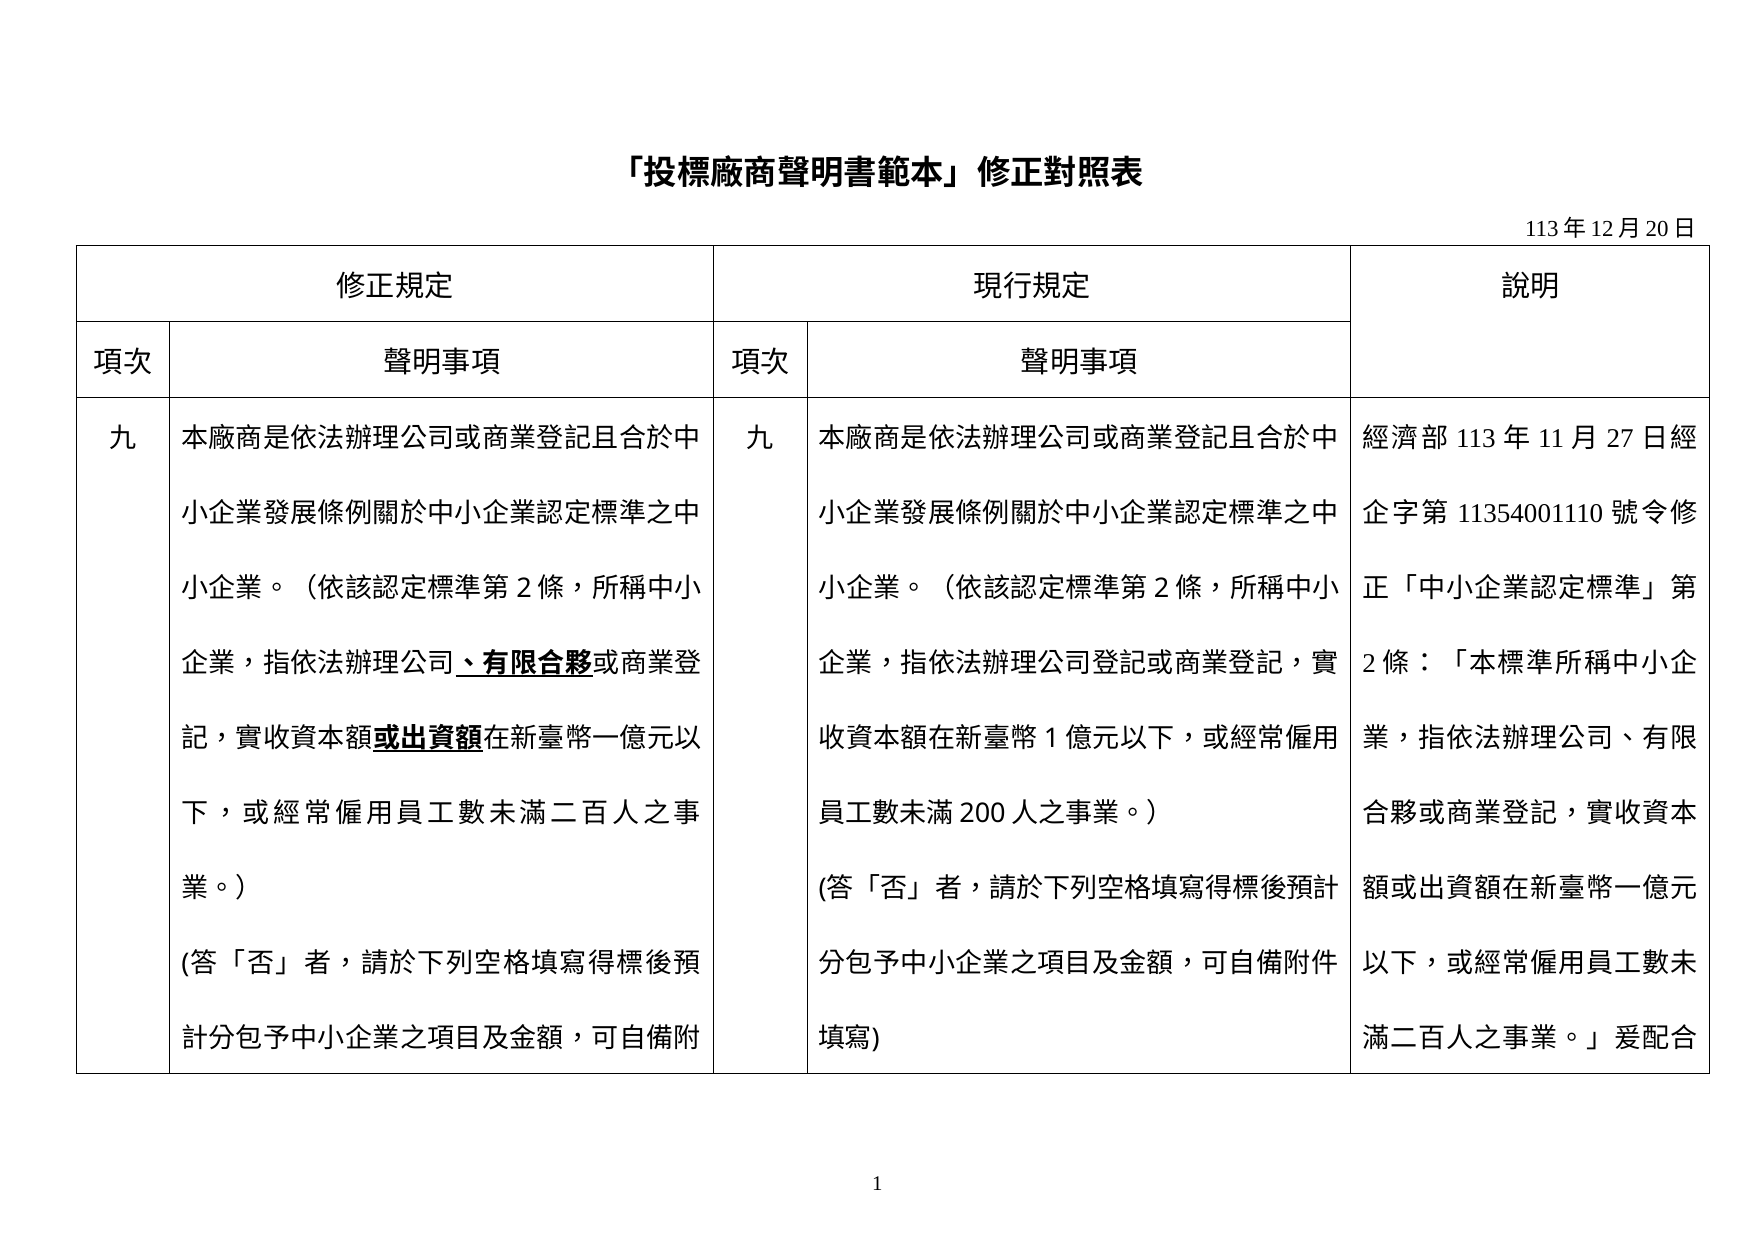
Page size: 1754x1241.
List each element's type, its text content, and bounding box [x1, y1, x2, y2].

table_cell 聲明事項 [808, 322, 1350, 397]
table_header 說明 [1351, 246, 1709, 397]
table_cell 本廠商是依法辦理公司或商業登記且合於中小企業發展條例關於中小企業認定標準之中小企業。（依該認定標準第2條，所稱中小企業，指依法辦理公司登記或商業登記，實收資本額在新臺幣1億元以下，或經常僱用員工數未滿200人之事業。） (答「否」者，請於下列空格填寫得標後預計分包予中小企業之項目及金額，可自備附件填寫) [808, 398, 1350, 1073]
table_cell 經濟部113年11月27日經企字第11354001110號令修正「中小企業認定標準」第2條：「本標準所稱中小企業，指依法辦理公司、有限合夥或商業登記，實收資本額或出資額在新臺幣一億元以下，或經常僱用員工數未滿二百人之事業。」爰配合 [1351, 398, 1709, 1073]
table_cell 項次 [77, 322, 169, 397]
table_cell 九 [77, 398, 169, 1073]
table_header 修正規定 [77, 246, 713, 321]
text 113年12月20日 [177, 208, 1696, 245]
table_cell 本廠商是依法辦理公司或商業登記且合於中小企業發展條例關於中小企業認定標準之中小企業。（依該認定標準第2條，所稱中小企業，指依法辦理公司、有限合夥或商業登記，實收資本額或出資額在新臺幣一億元以下，或經常僱用員工數未滿二百人之事業。） (答「否」者，請於下列空格填寫得標後預計分包予中小企業之項目及金額，可自備附 [170, 398, 713, 1073]
table_cell 項次 [714, 322, 807, 397]
table_cell 聲明事項 [170, 322, 713, 397]
table_cell 九 [714, 398, 807, 1073]
text 「投標廠商聲明書範本」修正對照表 [177, 133, 1577, 208]
table_header 現行規定 [714, 246, 1350, 321]
